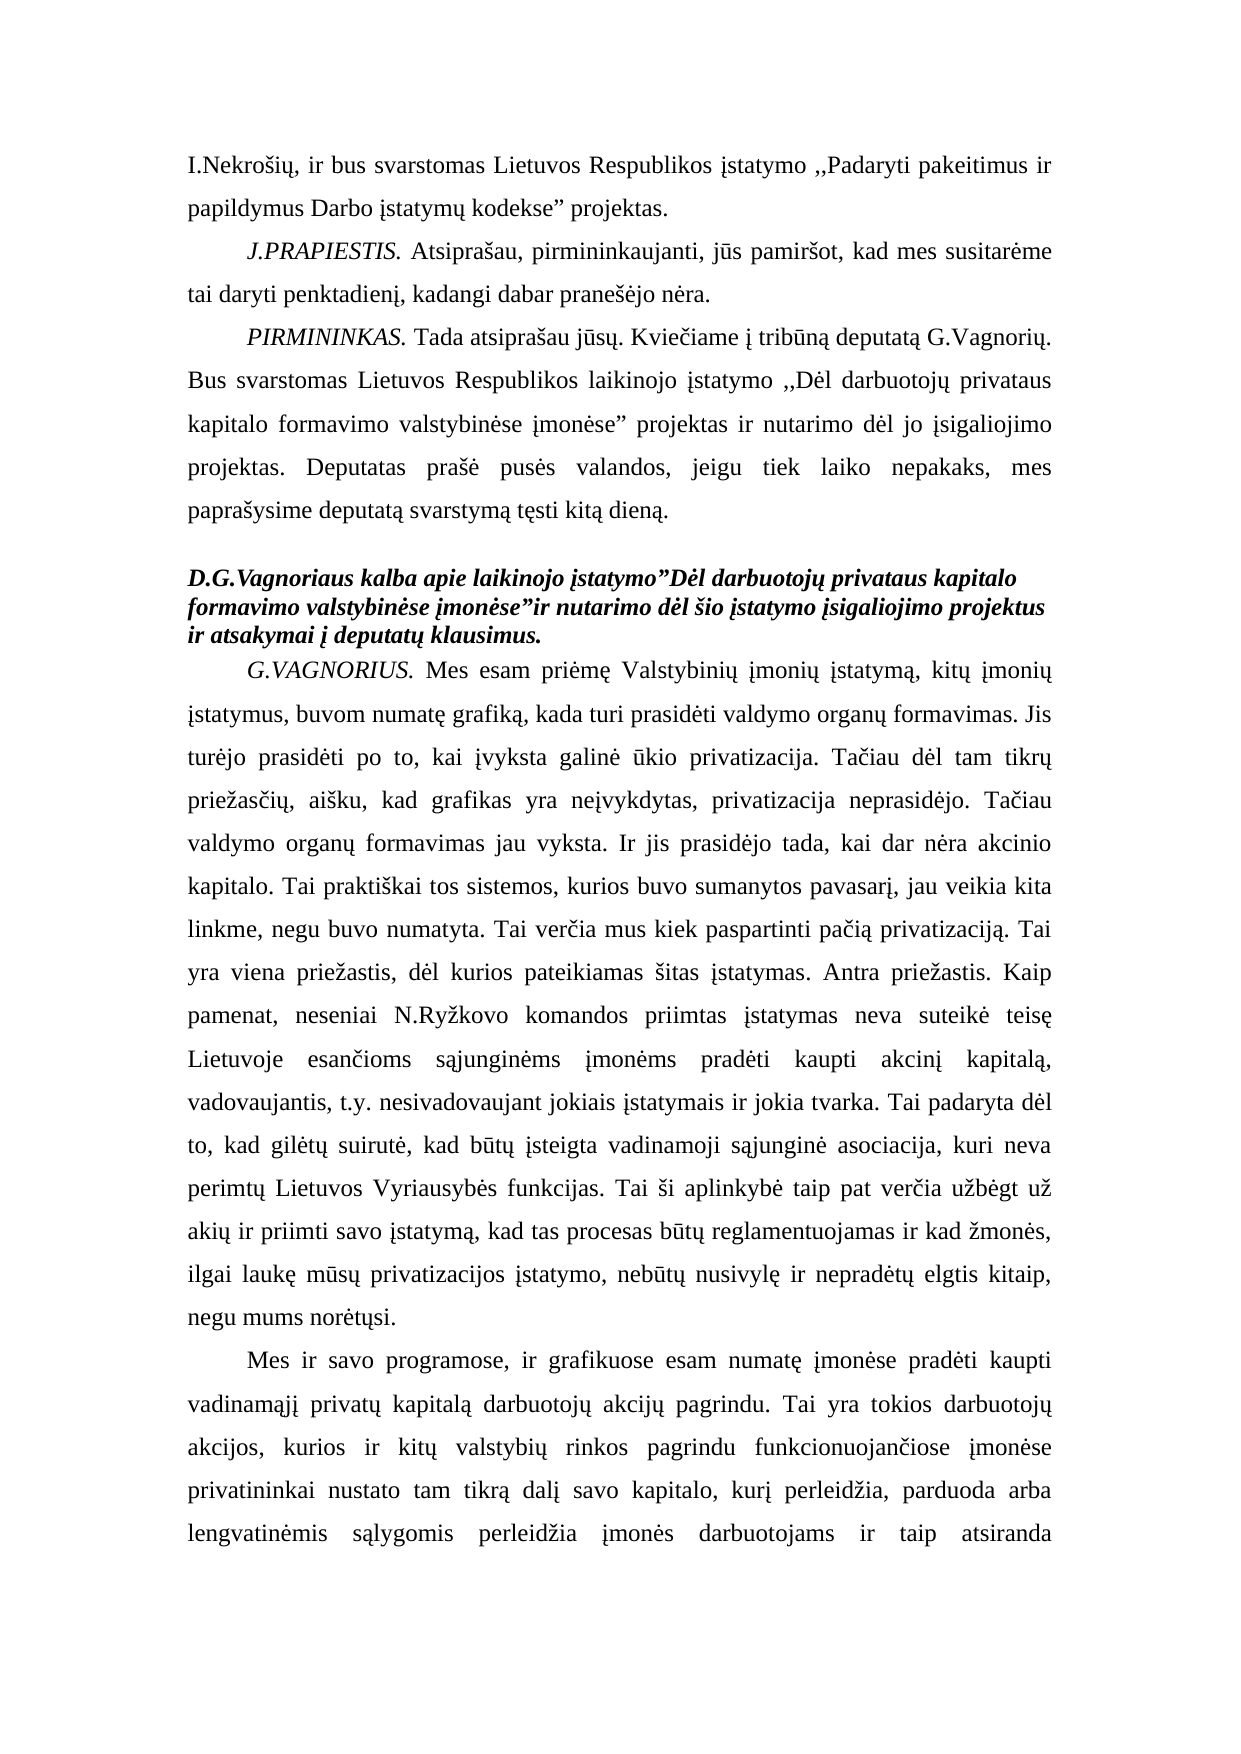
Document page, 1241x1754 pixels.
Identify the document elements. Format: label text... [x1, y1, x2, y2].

text I.Nekrošių, ir bus svarstomas Lietuvos Respublikos įstatymo ,,Padaryti pakeitimus ir papildymus Darbo įstatymų kodekse” projektas. [187, 150, 1053, 222]
text PIRMININKAS. Tada atsiprašau jūsų. Kviečiame į tribūną deputatą G.Vagnorių. Bus svarstomas Lietuvos Respublikos laikinojo įstatymo ,,Dėl darbuotojų privataus kapitalo formavimo valstybinėse įmonėse” projektas ir nutarimo dėl jo įsigaliojimo projektas. Deputatas prašė pusės valandos, jeigu tiek laiko nepakaks, mes paprašysime deputatą svarstymą tęsti kitą dieną. [187, 322, 1053, 524]
text Mes ir savo programose, ir grafikuose esam numatę įmonėse pradėti kaupti vadinamąjį privatų kapitalą darbuotojų akcijų pagrindu. Tai yra tokios darbuotojų akcijos, kurios ir kitų valstybių rinkos pagrindu funkcionuojančiose įmonėse privatininkai nustato tam tikrą dalį savo kapitalo, kurį perleidžia, parduoda arba lengvatinėmis sąlygomis perleidžia įmonės darbuotojams ir taip atsiranda [187, 1346, 1053, 1547]
text G.VAGNORIUS. Mes esam priėmę Valstybinių įmonių įstatymą, kitų įmonių įstatymus, buvom numatę grafiką, kada turi prasidėti valdymo organų formavimas. Jis turėjo prasidėti po to, kai įvyksta galinė ūkio privatizacija. Tačiau dėl tam tikrų priežasčių, aišku, kad grafikas yra neįvykdytas, privatizacija neprasidėjo. Tačiau valdymo organų formavimas jau vyksta. Ir jis prasidėjo tada, kai dar nėra akcinio kapitalo. Tai praktiškai tos sistemos, kurios buvo sumanytos pavasarį, jau veikia kita linkme, negu buvo numatyta. Tai verčia mus kiek paspartinti pačią privatizaciją. Tai yra viena priežastis, dėl kurios pateikiamas šitas įstatymas. Antra priežastis. Kaip pamenat, neseniai N.Ryžkovo komandos priimtas įstatymas neva suteikė teisę Lietuvoje esančioms sąjunginėms įmonėms pradėti kaupti akcinį kapitalą, vadovaujantis, t.y. nesivadovaujant jokiais įstatymais ir jokia tvarka. Tai padaryta dėl to, kad gilėtų suirutė, kad būtų įsteigta vadinamoji sąjunginė asociacija, kuri neva perimtų Lietuvos Vyriausybės funkcijas. Tai ši aplinkybė taip pat verčia užbėgt už akių ir priimti savo įstatymą, kad tas procesas būtų reglamentuojamas ir kad žmonės, ilgai laukę mūsų privatizacijos įstatymo, nebūtų nusivylę ir nepradėtų elgtis kitaip, negu mums norėtųsi. [187, 656, 1053, 1331]
subtitle D.G.Vagnoriaus kalba apie laikinojo įstatymo”Dėl darbuotojų privataus kapitalo formavimo valstybinėse įmonėse”ir nutarimo dėl šio įstatymo įsigaliojimo projektus ir atsakymai į deputatų klausimus. [187, 563, 1053, 649]
text J.PRAPIESTIS. Atsiprašau, pirmininkaujanti, jūs pamiršot, kad mes susitarėme tai daryti penktadienį, kadangi dabar pranešėjo nėra. [187, 236, 1053, 308]
